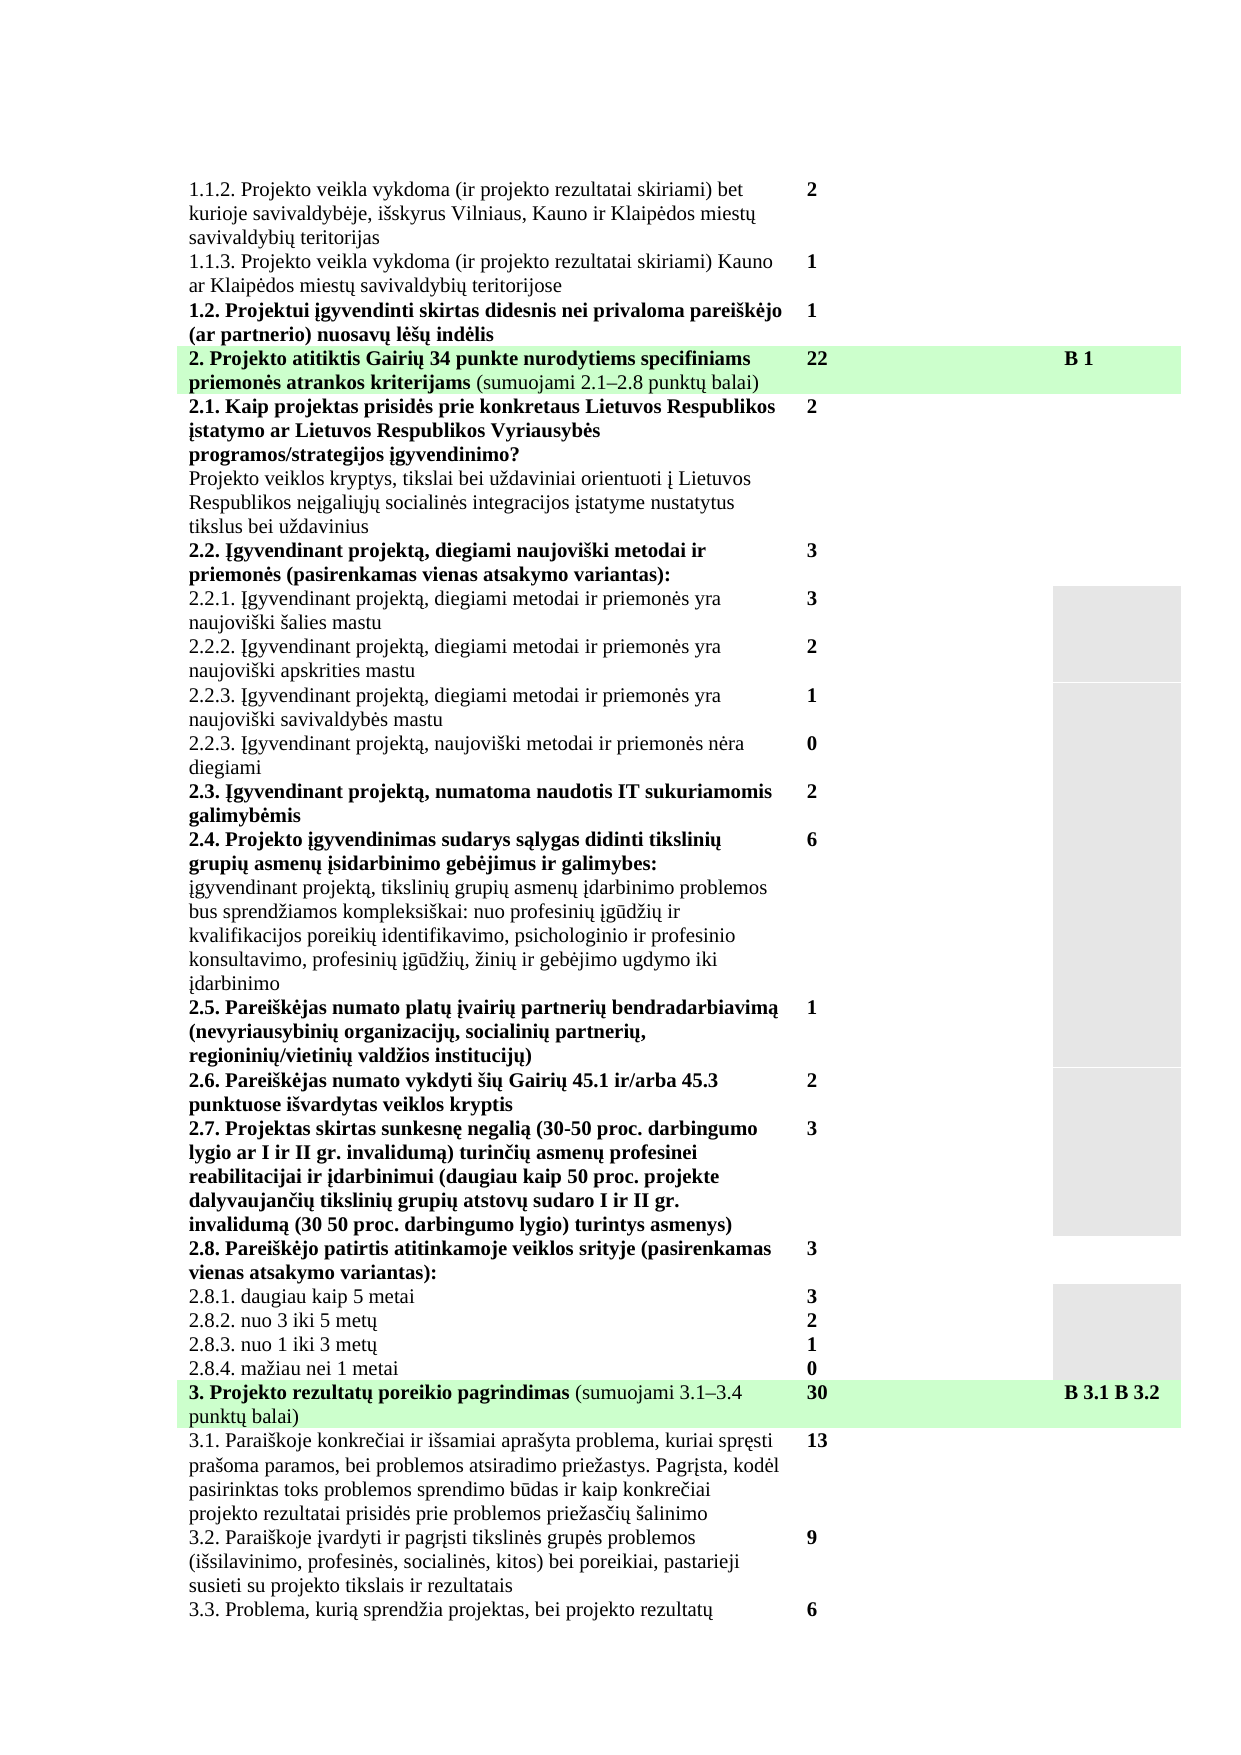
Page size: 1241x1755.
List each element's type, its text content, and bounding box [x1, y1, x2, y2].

table_cell [933, 731, 1053, 779]
table_cell 2.1. Kaip projektas prisidės prie konkretaus Lietuvos Respublikos įstatymo ar Lietuvos Respublikos Vyriausybės programos/strategijos įgyvendinimo? Projekto veiklos kryptys, tikslai bei uždaviniai orientuoti į Lietuvos Respublikos neįgaliųjų socialinės integracijos įstatyme nustatytus tikslus bei uždavinius [177, 394, 795, 538]
table_cell 6 [795, 827, 933, 995]
table_cell [933, 1308, 1053, 1332]
table_cell 3.2. Paraiškoje įvardyti ir pagrįsti tikslinės grupės problemos (išsilavinimo, profesinės, socialinės, kitos) bei poreikiai, pastarieji susieti su projekto tikslais ir rezultatais [177, 1525, 795, 1597]
table_cell 22 [795, 346, 933, 394]
table_cell 1.1.2. Projekto veikla vykdoma (ir projekto rezultatai skiriami) bet kurioje savivaldybėje, išskyrus Vilniaus, Kauno ir Klaipėdos miestų savivaldybių teritorijas [177, 177, 795, 249]
table_cell [933, 1332, 1053, 1356]
table_cell [1053, 586, 1181, 634]
table_cell [933, 1597, 1053, 1621]
table_cell [1053, 731, 1181, 779]
table_cell 13 [795, 1429, 933, 1525]
table_cell 2.8.3. nuo 1 iki 3 metų [177, 1332, 795, 1356]
table_cell 3.1. Paraiškoje konkrečiai ir išsamiai aprašyta problema, kuriai spręsti prašoma paramos, bei problemos atsiradimo priežastys. Pagrįsta, kodėl pasirinktas toks problemos sprendimo būdas ir kaip konkrečiai projekto rezultatai prisidės prie problemos priežasčių šalinimo [177, 1429, 795, 1525]
table_cell [1053, 538, 1181, 586]
table_cell [1053, 177, 1181, 249]
table_cell 1 [795, 298, 933, 346]
table_cell 1 [795, 683, 933, 731]
table_cell [1053, 1356, 1181, 1380]
table_cell [933, 995, 1053, 1067]
table_cell 3 [795, 538, 933, 586]
table_cell 2 [795, 1068, 933, 1116]
table_cell 6 [795, 1597, 933, 1621]
table_cell [1053, 827, 1181, 995]
table_cell [933, 346, 1053, 394]
table_cell 9 [795, 1525, 933, 1597]
table_cell 1.1.3. Projekto veikla vykdoma (ir projekto rezultatai skiriami) Kauno ar Klaipėdos miestų savivaldybių teritorijose [177, 249, 795, 297]
table_cell B 3.1 B 3.2 [1053, 1380, 1181, 1428]
table_cell 2.2.3. Įgyvendinant projektą, naujoviški metodai ir priemonės nėra diegiami [177, 731, 795, 779]
table_cell [933, 1284, 1053, 1308]
table_cell [1053, 779, 1181, 827]
table_cell [933, 1525, 1053, 1597]
table_cell [1053, 634, 1181, 682]
table_cell [933, 298, 1053, 346]
table_cell [933, 779, 1053, 827]
table_cell 1 [795, 995, 933, 1067]
table_cell 2.2.3. Įgyvendinant projektą, diegiami metodai ir priemonės yra naujoviški savivaldybės mastu [177, 683, 795, 731]
table_cell 2 [795, 634, 933, 682]
table_cell 1 [795, 1332, 933, 1356]
table_cell [933, 1429, 1053, 1525]
table_cell 2.5. Pareiškėjas numato platų įvairių partnerių bendradarbiavimą (nevyriausybinių organizacijų, socialinių partnerių, regioninių/vietinių valdžios institucijų) [177, 995, 795, 1067]
table_cell [1053, 683, 1181, 731]
table_cell 3 [795, 1284, 933, 1308]
table_cell 3.3. Problema, kurią sprendžia projektas, bei projekto rezultatų [177, 1597, 795, 1621]
table_cell 3 [795, 586, 933, 634]
table_cell 2.2.2. Įgyvendinant projektą, diegiami metodai ir priemonės yra naujoviški apskrities mastu [177, 634, 795, 682]
table_cell 1.2. Projektui įgyvendinti skirtas didesnis nei privaloma pareiškėjo (ar partnerio) nuosavų lėšų indėlis [177, 298, 795, 346]
table_cell [1053, 1429, 1181, 1525]
table_cell 2.8.1. daugiau kaip 5 metai [177, 1284, 795, 1308]
table_cell 3 [795, 1116, 933, 1236]
table_cell [933, 683, 1053, 731]
table_cell [933, 1356, 1053, 1380]
table_cell 2.8.2. nuo 3 iki 5 metų [177, 1308, 795, 1332]
table_cell [1053, 1116, 1181, 1236]
table_cell [933, 586, 1053, 634]
table_cell [1053, 1236, 1181, 1284]
table_cell 2 [795, 177, 933, 249]
table_cell [1053, 1308, 1181, 1332]
table_cell [933, 827, 1053, 995]
table_cell 2.3. Įgyvendinant projektą, numatoma naudotis IT sukuriamomis galimybėmis [177, 779, 795, 827]
table_cell [933, 538, 1053, 586]
table_cell [933, 249, 1053, 297]
table_cell 2.2.1. Įgyvendinant projektą, diegiami metodai ir priemonės yra naujoviški šalies mastu [177, 586, 795, 634]
table_cell B 1 [1053, 346, 1181, 394]
table_cell [1053, 1068, 1181, 1116]
table_cell [1053, 1284, 1181, 1308]
table_cell [933, 1380, 1053, 1428]
table_cell 3. Projekto rezultatų poreikio pagrindimas (sumuojami 3.1–3.4 punktų balai) [177, 1380, 795, 1428]
table_cell [1053, 1525, 1181, 1597]
table_cell [933, 1236, 1053, 1284]
table_cell 2 [795, 394, 933, 538]
table_cell [1053, 298, 1181, 346]
table_cell 2.2. Įgyvendinant projektą, diegiami naujoviški metodai ir priemonės (pasirenkamas vienas atsakymo variantas): [177, 538, 795, 586]
table_cell 2 [795, 1308, 933, 1332]
table_cell 2.4. Projekto įgyvendinimas sudarys sąlygas didinti tikslinių grupių asmenų įsidarbinimo gebėjimus ir galimybes: įgyvendinant projektą, tikslinių grupių asmenų įdarbinimo problemos bus sprendžiamos kompleksiškai: nuo profesinių įgūdžių ir kvalifikacijos poreikių identifikavimo, psichologinio ir profesinio konsultavimo, profesinių įgūdžių, žinių ir gebėjimo ugdymo iki įdarbinimo [177, 827, 795, 995]
table_cell 2.6. Pareiškėjas numato vykdyti šių Gairių 45.1 ir/arba 45.3 punktuose išvardytas veiklos kryptis [177, 1068, 795, 1116]
table_cell 2. Projekto atitiktis Gairių 34 punkte nurodytiems specifiniams priemonės atrankos kriterijams (sumuojami 2.1–2.8 punktų balai) [177, 346, 795, 394]
table_cell [1053, 394, 1181, 538]
table_cell 3 [795, 1236, 933, 1284]
table_cell [1053, 995, 1181, 1067]
table_cell 2.8.4. mažiau nei 1 metai [177, 1356, 795, 1380]
table_cell 2.7. Projektas skirtas sunkesnę negalią (30-50 proc. darbingumo lygio ar I ir II gr. invalidumą) turinčių asmenų profesinei reabilitacijai ir įdarbinimui (daugiau kaip 50 proc. projekte dalyvaujančių tikslinių grupių atstovų sudaro I ir II gr. invalidumą (30 50 proc. darbingumo lygio) turintys asmenys) [177, 1116, 795, 1236]
table_cell [1053, 1332, 1181, 1356]
table_cell [933, 177, 1053, 249]
table_cell [933, 1116, 1053, 1236]
table_cell 30 [795, 1380, 933, 1428]
table_cell 1 [795, 249, 933, 297]
table_cell [933, 394, 1053, 538]
table_cell [933, 634, 1053, 682]
table_cell [1053, 249, 1181, 297]
table_cell 2.8. Pareiškėjo patirtis atitinkamoje veiklos srityje (pasirenkamas vienas atsakymo variantas): [177, 1236, 795, 1284]
table_cell [1053, 1597, 1181, 1621]
table_cell [933, 1068, 1053, 1116]
table_cell 0 [795, 731, 933, 779]
table_cell 2 [795, 779, 933, 827]
table_cell 0 [795, 1356, 933, 1380]
